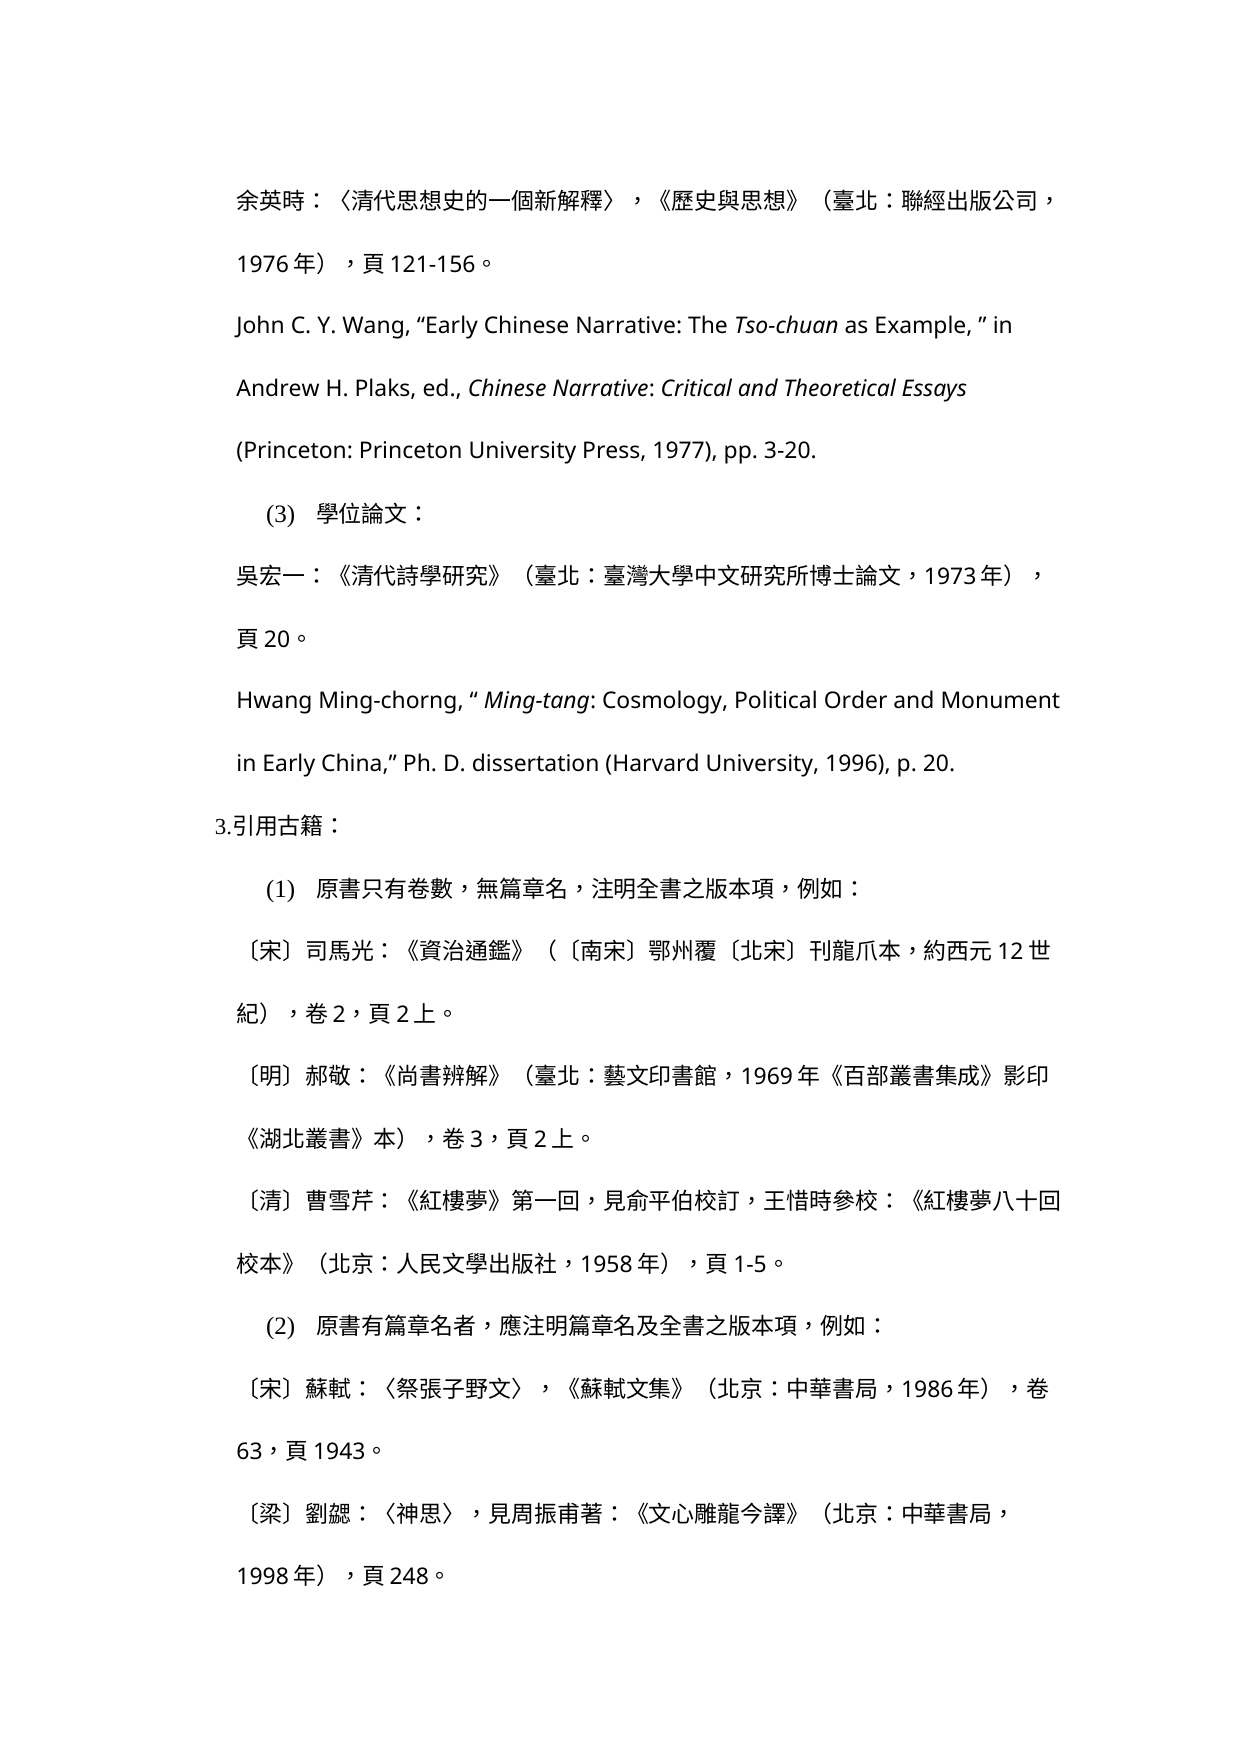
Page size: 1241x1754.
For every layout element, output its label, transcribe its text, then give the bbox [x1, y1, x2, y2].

text 〔宋〕司馬光：《資治通鑑》（〔南宋〕鄂州覆〔北宋〕刊龍爪本，約西元12世紀），卷2，頁2上。 [236, 908, 1063, 1033]
text 余英時：〈清代思想史的一個新解釋〉，《歷史與思想》（臺北：聯經出版公司，1976年），頁121-156。 [236, 158, 1063, 283]
text Hwang Ming-chorng, “ Ming-tang: Cosmology, Political Order and Monument in Early China,” Ph. D. dissertation (Harvard University, 1996), p. 20. [236, 658, 1063, 783]
text 〔清〕曹雪芹：《紅樓夢》第一回，見俞平伯校訂，王惜時參校：《紅樓夢八十回校本》（北京：人民文學出版社，1958年），頁1-5。 [236, 1158, 1063, 1283]
text 〔宋〕蘇軾：〈祭張子野文〉，《蘇軾文集》（北京：中華書局，1986年），卷63，頁1943。 [236, 1346, 1063, 1471]
text 吳宏一：《清代詩學研究》（臺北：臺灣大學中文研究所博士論文，1973年），頁20。 [236, 533, 1063, 658]
list 學位論文： [266, 471, 1063, 533]
list 原書有篇章名者，應注明篇章名及全書之版本項，例如： [266, 1283, 1063, 1346]
text 3.引用古籍： [177, 783, 1063, 846]
text 〔明〕郝敬：《尚書辨解》（臺北：藝文印書館，1969年《百部叢書集成》影印《湖北叢書》本），卷3，頁2上。 [236, 1033, 1063, 1158]
text 〔梁〕劉勰：〈神思〉，見周振甫著：《文心雕龍今譯》（北京：中華書局，1998年），頁248。 [236, 1471, 1063, 1596]
list 原書只有卷數，無篇章名，注明全書之版本項，例如： [266, 846, 1063, 908]
text John C. Y. Wang, “Early Chinese Narrative: The Tso-chuan as Example, ” in Andrew H. Plaks, ed., Chinese Narrative: Critical and Theoretical Essays (Princeton: Princeton University Press, 1977), pp. 3-20. [236, 283, 1063, 471]
